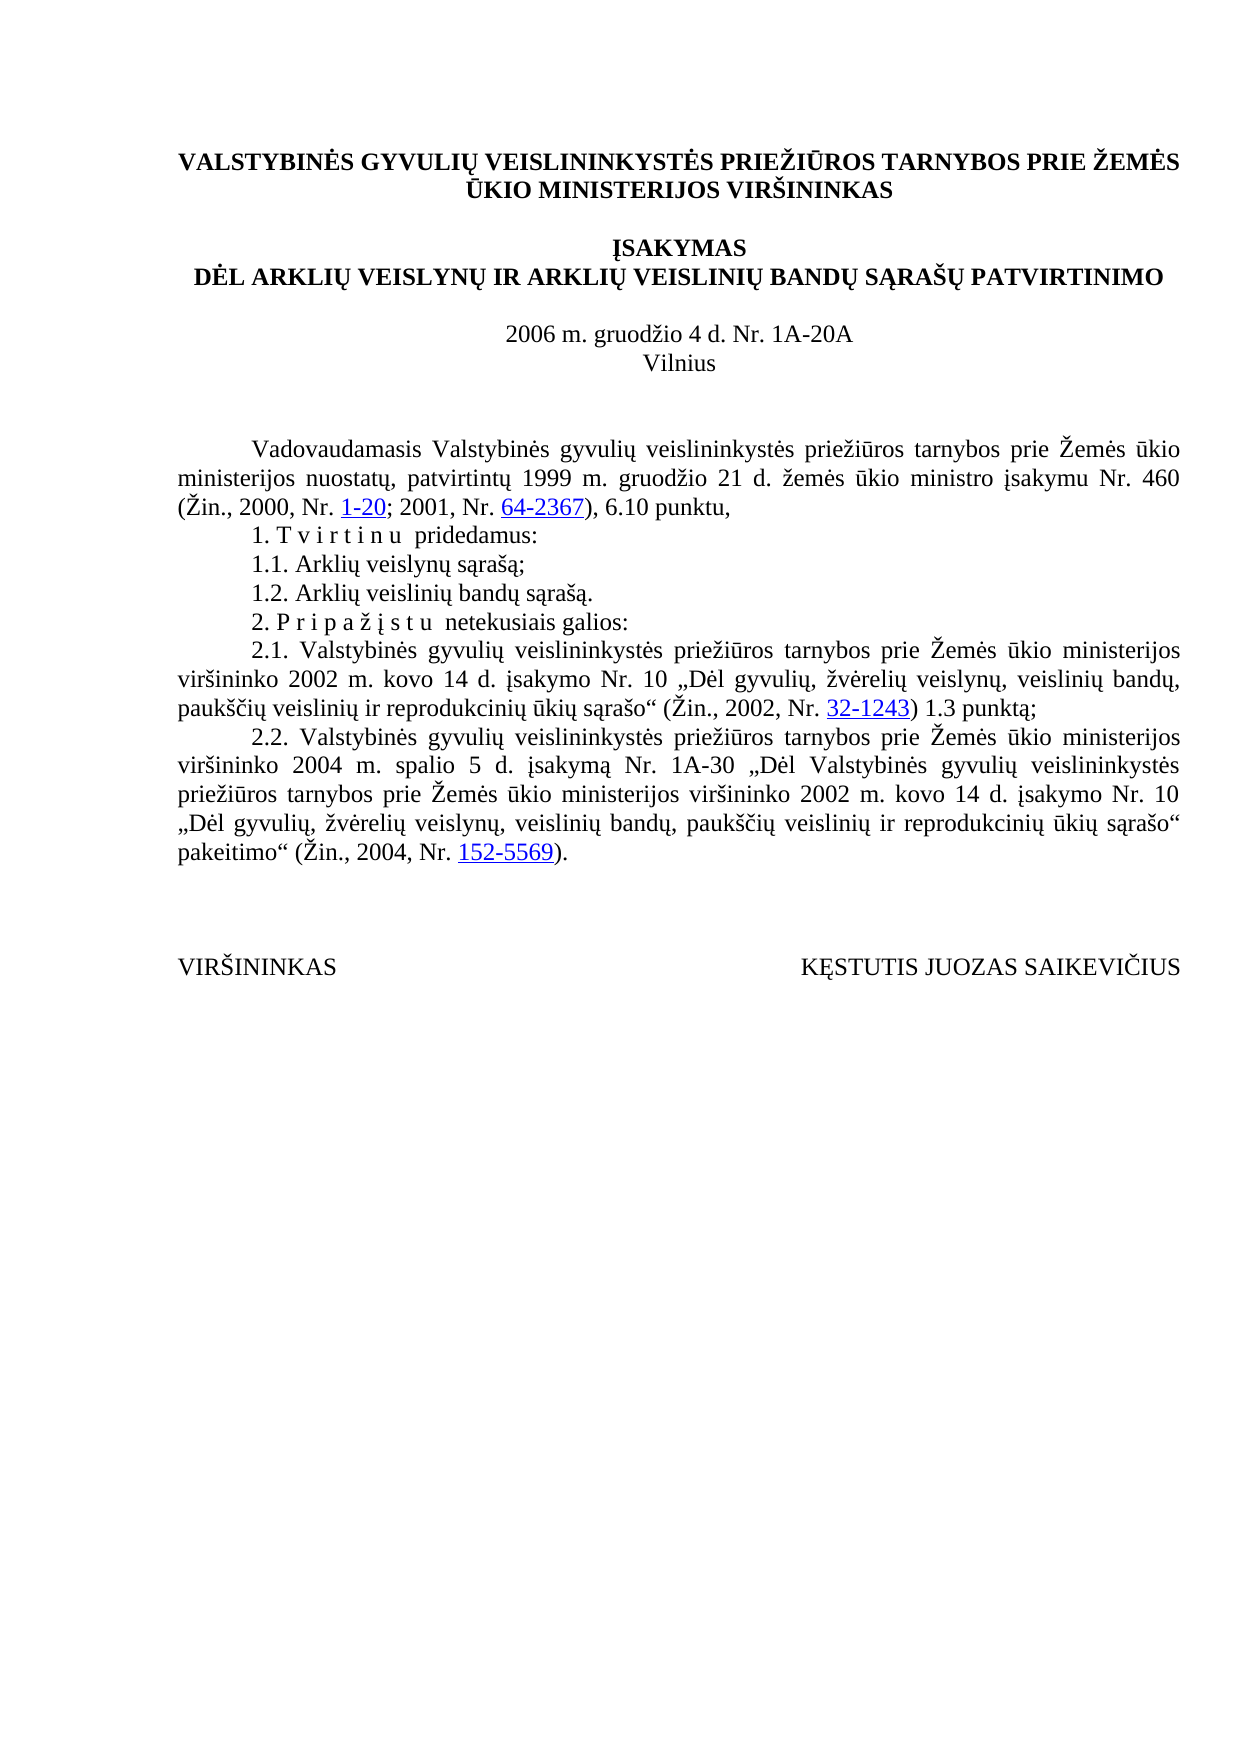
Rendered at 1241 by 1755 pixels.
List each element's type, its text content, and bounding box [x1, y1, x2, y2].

text 1.2. Arklių veislinių bandų sąrašą. [177, 578, 1181, 607]
text 2.2. Valstybinės gyvulių veislininkystės priežiūros tarnybos prie Žemės ūkio ministerijos viršininko 2004 m. spalio 5 d. įsakymą Nr. 1A-30 „Dėl Valstybinės gyvulių veislininkystės priežiūros tarnybos prie Žemės ūkio ministerijos viršininko 2002 m. kovo 14 d. įsakymo Nr. 10 „Dėl gyvulių, žvėrelių veislynų, veislinių bandų, paukščių veislinių ir reprodukcinių ūkių sąrašo“ pakeitimo“ (Žin., 2004, Nr. 152-5569). [177, 722, 1181, 866]
text 2. Pripažįstu netekusiais galios: [177, 607, 1181, 636]
text 2.1. Valstybinės gyvulių veislininkystės priežiūros tarnybos prie Žemės ūkio ministerijos viršininko 2002 m. kovo 14 d. įsakymo Nr. 10 „Dėl gyvulių, žvėrelių veislynų, veislinių bandų, paukščių veislinių ir reprodukcinių ūkių sąrašo“ (Žin., 2002, Nr. 32-1243) 1.3 punktą; [177, 636, 1181, 722]
text Vadovaudamasis Valstybinės gyvulių veislininkystės priežiūros tarnybos prie Žemės ūkio ministerijos nuostatų, patvirtintų 1999 m. gruodžio 21 d. žemės ūkio ministro įsakymu Nr. 460 (Žin., 2000, Nr. 1-20; 2001, Nr. 64-2367), 6.10 punktu, [177, 434, 1181, 521]
text 1. Tvirtinu pridedamus: [177, 521, 1181, 549]
text VIRŠININKAS KĘSTUTIS JUOZAS SAIKEVIČIUS [177, 952, 1181, 981]
text Vilnius [177, 348, 1181, 377]
text ĮSAKYMAS [177, 233, 1181, 262]
text VALSTYBINĖS GYVULIŲ VEISLININKYSTĖS PRIEŽIŪROS TARNYBOS PRIE ŽEMĖS ŪKIO MINISTERIJOS VIRŠININKAS [177, 147, 1181, 204]
text DĖL ARKLIŲ VEISLYNŲ IR ARKLIŲ VEISLINIŲ BANDŲ SĄRAŠŲ PATVIRTINIMO [177, 262, 1181, 291]
text 1.1. Arklių veislynų sąrašą; [177, 549, 1181, 578]
text 2006 m. gruodžio 4 d. Nr. 1A-20A [177, 319, 1181, 348]
